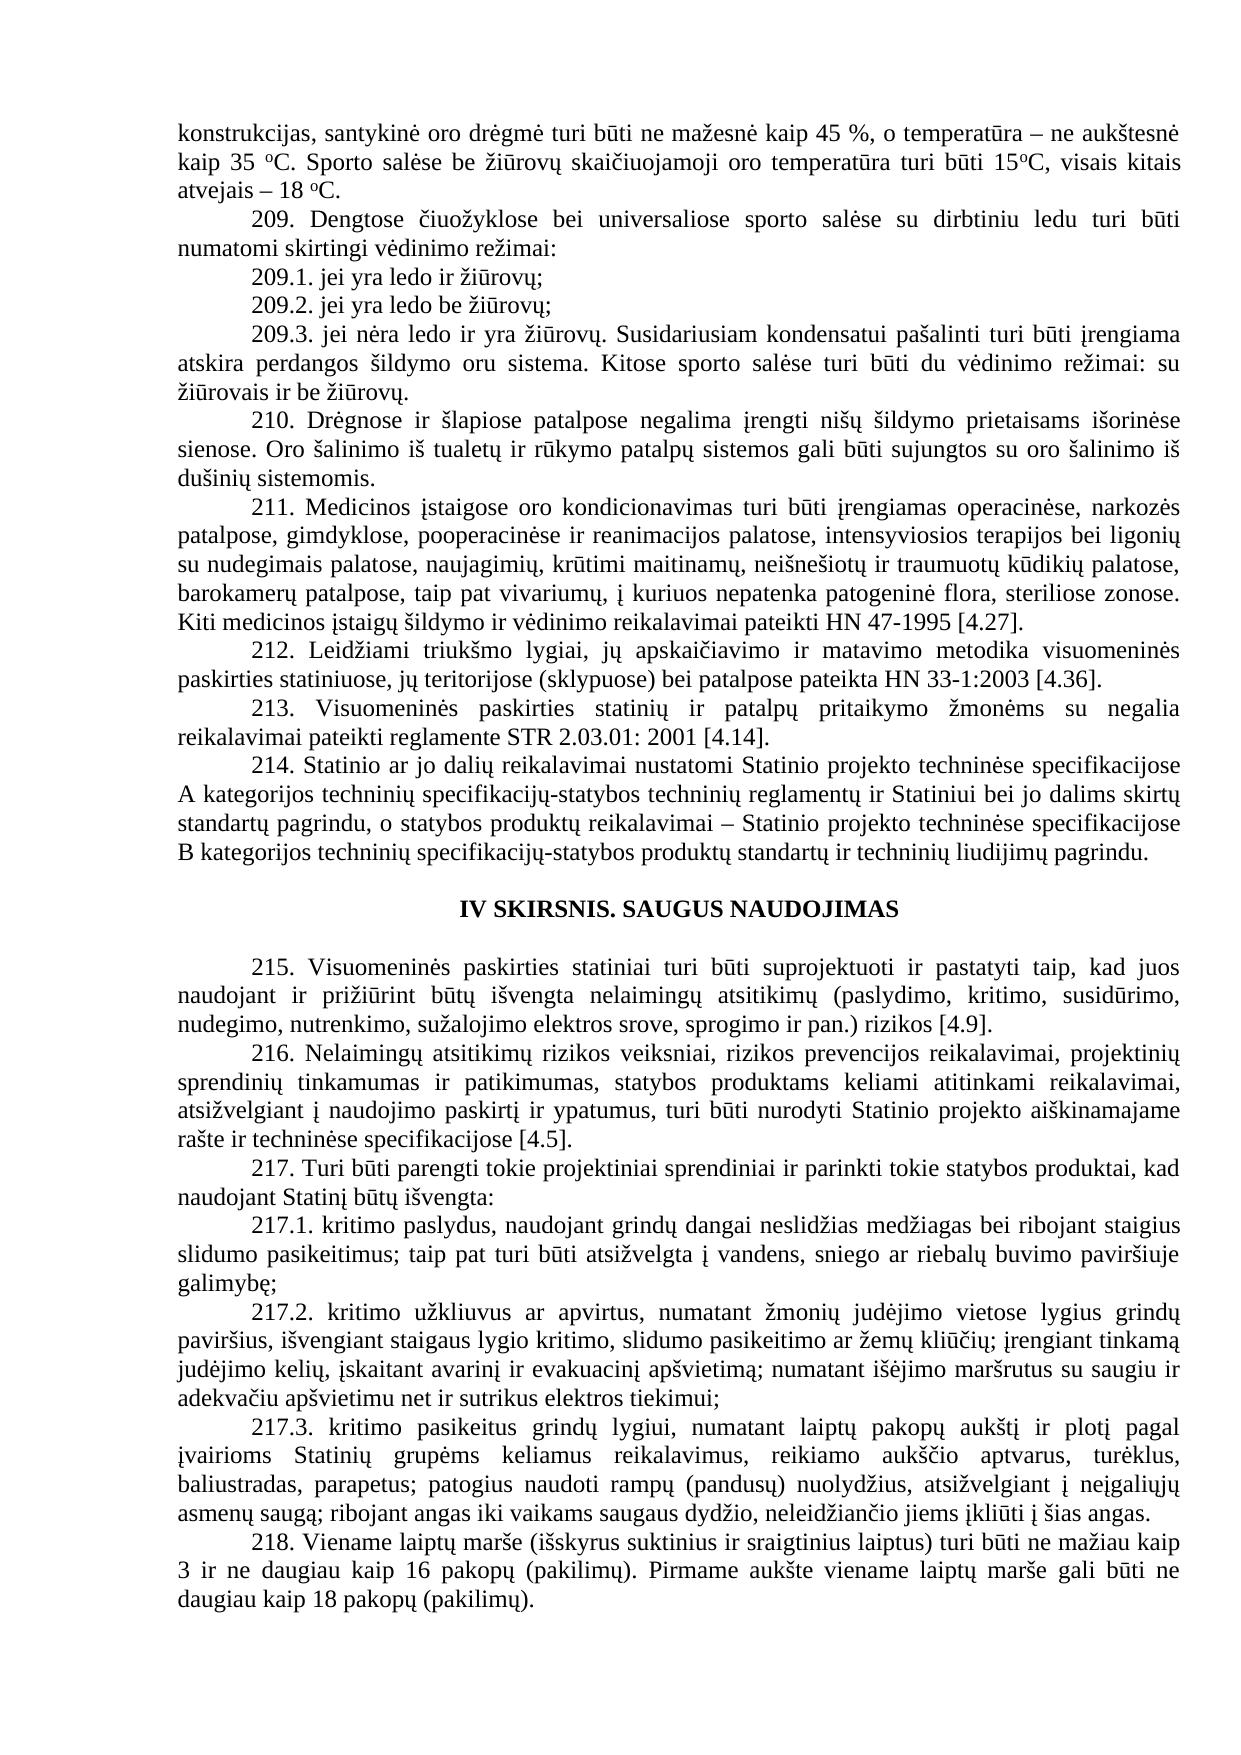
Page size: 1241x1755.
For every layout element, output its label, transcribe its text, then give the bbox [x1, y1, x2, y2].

text 214. Statinio ar jo dalių reikalavimai nustatomi Statinio projekto techninėse specifikacijose A kategorijos techninių specifikacijų-statybos techninių reglamentų ir Statiniui bei jo dalims skirtų standartų pagrindu, o statybos produktų reikalavimai – Statinio projekto techninėse specifikacijose B kategorijos techninių specifikacijų-statybos produktų standartų ir techninių liudijimų pagrindu. [177, 751, 1181, 866]
text 209.3. jei nėra ledo ir yra žiūrovų. Susidariusiam kondensatui pašalinti turi būti įrengiama atskira perdangos šildymo oru sistema. Kitose sporto salėse turi būti du vėdinimo režimai: su žiūrovais ir be žiūrovų. [177, 319, 1181, 406]
text 209.1. jei yra ledo ir žiūrovų; [177, 262, 1181, 291]
text 209.2. jei yra ledo be žiūrovų; [177, 291, 1181, 319]
text 217.1. kritimo paslydus, naudojant grindų dangai neslidžias medžiagas bei ribojant staigius slidumo pasikeitimus; taip pat turi būti atsižvelgta į vandens, sniego ar riebalų buvimo paviršiuje galimybę; [177, 1211, 1181, 1297]
text 216. Nelaimingų atsitikimų rizikos veiksniai, rizikos prevencijos reikalavimai, projektinių sprendinių tinkamumas ir patikimumas, statybos produktams keliami atitinkami reikalavimai, atsižvelgiant į naudojimo paskirtį ir ypatumus, turi būti nurodyti Statinio projekto aiškinamajame rašte ir techninėse specifikacijose [4.5]. [177, 1038, 1181, 1153]
text 215. Visuomeninės paskirties statiniai turi būti suprojektuoti ir pastatyti taip, kad juos naudojant ir prižiūrint būtų išvengta nelaimingų atsitikimų (paslydimo, kritimo, susidūrimo, nudegimo, nutrenkimo, sužalojimo elektros srove, sprogimo ir pan.) rizikos [4.9]. [177, 952, 1181, 1038]
text 211. Medicinos įstaigose oro kondicionavimas turi būti įrengiamas operacinėse, narkozės patalpose, gimdyklose, pooperacinėse ir reanimacijos palatose, intensyviosios terapijos bei ligonių su nudegimais palatose, naujagimių, krūtimi maitinamų, neišnešiotų ir traumuotų kūdikių palatose, barokamerų patalpose, taip pat vivariumų, į kuriuos nepatenka patogeninė flora, steriliose zonose. Kiti medicinos įstaigų šildymo ir vėdinimo reikalavimai pateikti HN 47-1995 [4.27]. [177, 492, 1181, 636]
text 217. Turi būti parengti tokie projektiniai sprendiniai ir parinkti tokie statybos produktai, kad naudojant Statinį būtų išvengta: [177, 1153, 1181, 1211]
text 217.2. kritimo užkliuvus ar apvirtus, numatant žmonių judėjimo vietose lygius grindų paviršius, išvengiant staigaus lygio kritimo, slidumo pasikeitimo ar žemų kliūčių; įrengiant tinkamą judėjimo kelių, įskaitant avarinį ir evakuacinį apšvietimą; numatant išėjimo maršrutus su saugiu ir adekvačiu apšvietimu net ir sutrikus elektros tiekimui; [177, 1297, 1181, 1412]
text konstrukcijas, santykinė oro drėgmė turi būti ne mažesnė kaip 45 %, o temperatūra – ne aukštesnė kaip 35 oC. Sporto salėse be žiūrovų skaičiuojamoji oro temperatūra turi būti 15oC, visais kitais atvejais – 18 oC. [177, 118, 1181, 204]
text 210. Drėgnose ir šlapiose patalpose negalima įrengti nišų šildymo prietaisams išorinėse sienose. Oro šalinimo iš tualetų ir rūkymo patalpų sistemos gali būti sujungtos su oro šalinimo iš dušinių sistemomis. [177, 406, 1181, 492]
text 212. Leidžiami triukšmo lygiai, jų apskaičiavimo ir matavimo metodika visuomeninės paskirties statiniuose, jų teritorijose (sklypuose) bei patalpose pateikta HN 33-1:2003 [4.36]. [177, 636, 1181, 693]
text 217.3. kritimo pasikeitus grindų lygiui, numatant laiptų pakopų aukštį ir plotį pagal įvairioms Statinių grupėms keliamus reikalavimus, reikiamo aukščio aptvarus, turėklus, baliustradas, parapetus; patogius naudoti rampų (pandusų) nuolydžius, atsižvelgiant į neįgaliųjų asmenų saugą; ribojant angas iki vaikams saugaus dydžio, neleidžiančio jiems įkliūti į šias angas. [177, 1412, 1181, 1527]
text 213. Visuomeninės paskirties statinių ir patalpų pritaikymo žmonėms su negalia reikalavimai pateikti reglamente STR 2.03.01: 2001 [4.14]. [177, 693, 1181, 751]
text IV SKIRSNIS. SAUGUS NAUDOJIMAS [177, 894, 1181, 923]
text 218. Viename laiptų marše (išskyrus suktinius ir sraigtinius laiptus) turi būti ne mažiau kaip 3 ir ne daugiau kaip 16 pakopų (pakilimų). Pirmame aukšte viename laiptų marše gali būti ne daugiau kaip 18 pakopų (pakilimų). [177, 1527, 1181, 1613]
text 209. Dengtose čiuožyklose bei universaliose sporto salėse su dirbtiniu ledu turi būti numatomi skirtingi vėdinimo režimai: [177, 204, 1181, 262]
